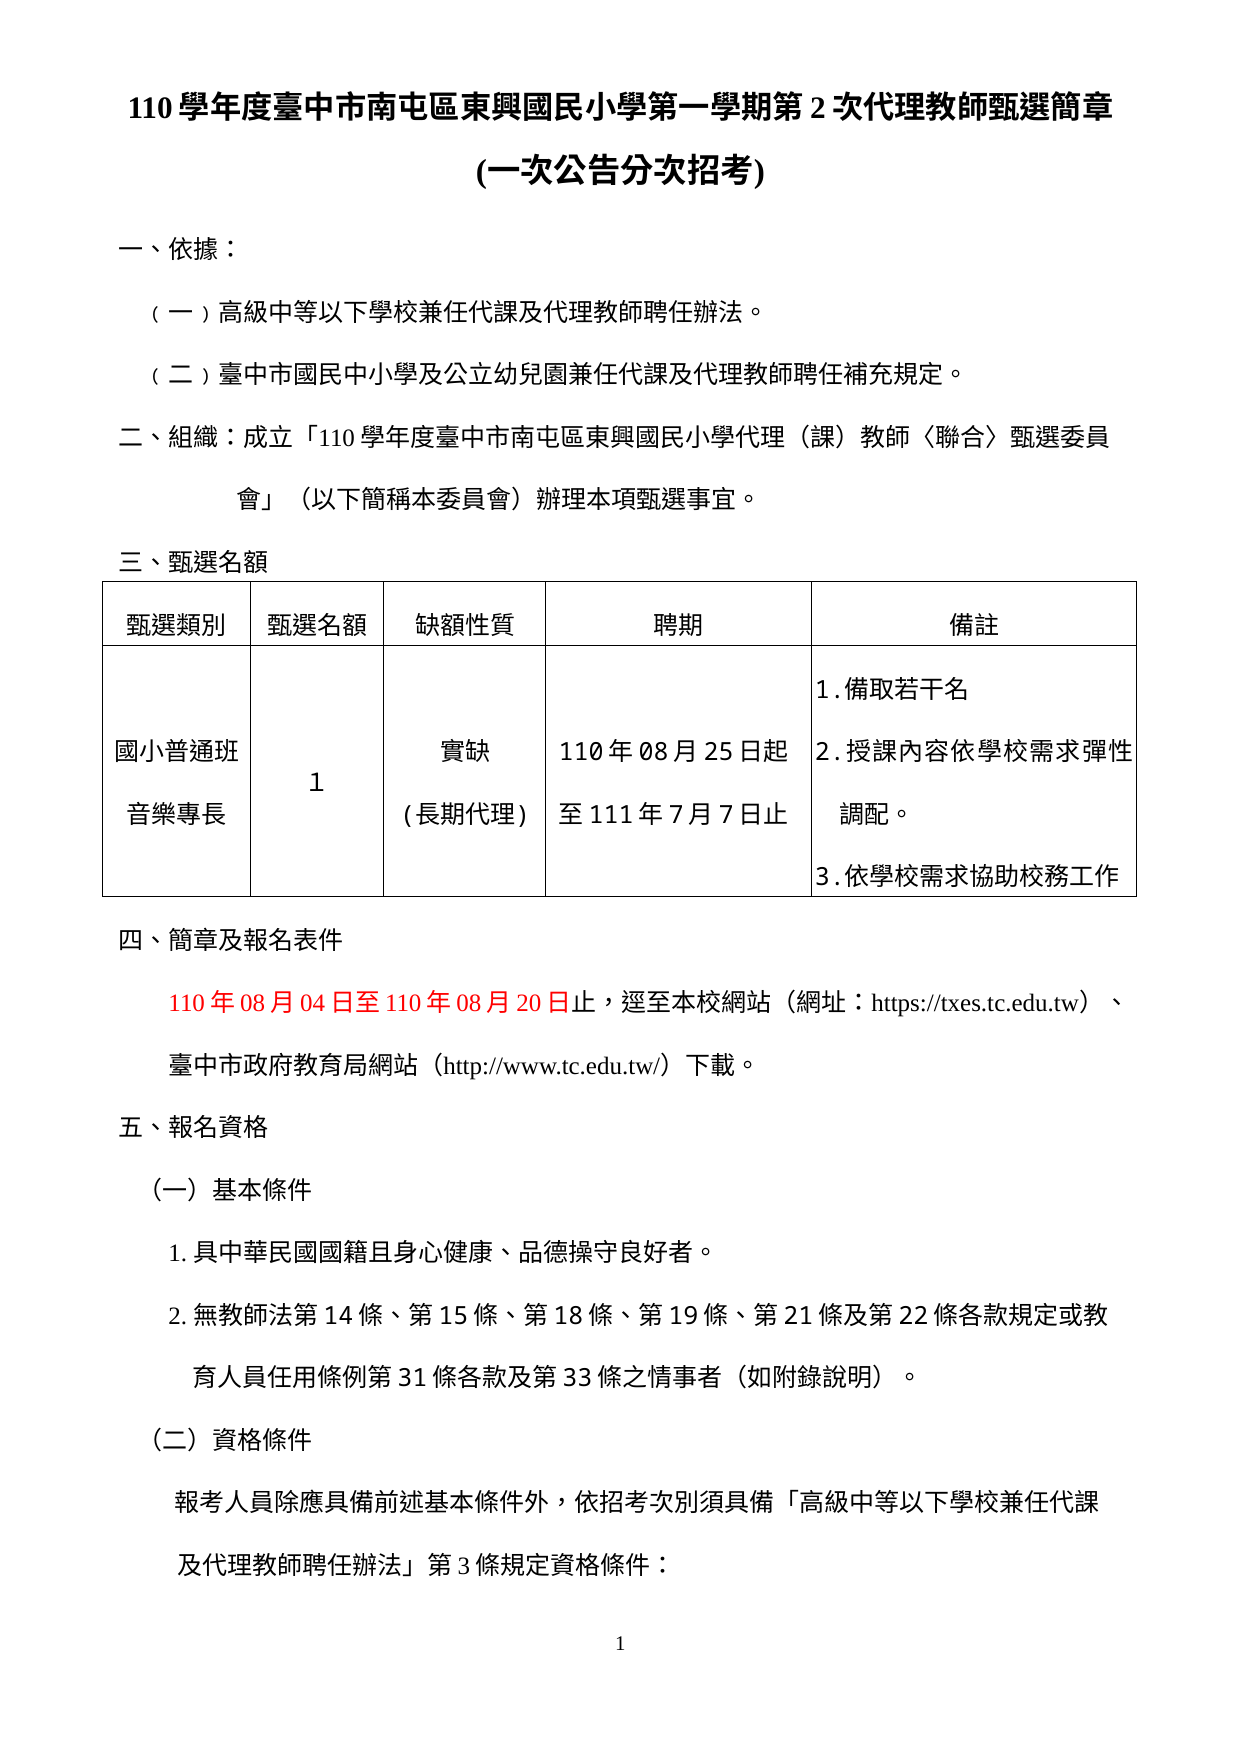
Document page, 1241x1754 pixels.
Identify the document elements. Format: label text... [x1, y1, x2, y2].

text 一、依據： [118, 206, 1122, 268]
table_header 聘期 [546, 582, 811, 644]
table_header 備註 [812, 582, 1136, 644]
text ﹙二﹚臺中市國民中小學及公立幼兒園兼任代課及代理教師聘任補充規定。 [143, 331, 1122, 393]
table_cell 國小普通班 音樂專長 [103, 646, 250, 896]
table_cell 110年08月25日起 至111年7月7日止 [546, 646, 811, 896]
table_header 缺額性質 [384, 582, 545, 644]
text 2. 無教師法第14條、第15條、第18條、第19條、第21條及第22條各款規定或教育人員任用條例第31條各款及第33條之情事者（如附錄說明）。 [118, 1272, 1122, 1397]
text ﹙一﹚高級中等以下學校兼任代課及代理教師聘任辦法。 [143, 268, 1122, 331]
text 報考人員除應具備前述基本條件外，依招考次別須具備「高級中等以下學校兼任代課及代理教師聘任辦法」第3條規定資格條件： [118, 1459, 1122, 1584]
text 五、報名資格 [118, 1084, 1122, 1147]
text 110學年度臺中市南屯區東興國民小學第一學期第2次代理教師甄選簡章 [118, 64, 1122, 126]
text (一次公告分次招考) [118, 126, 1122, 189]
table_header 甄選類別 [103, 582, 250, 644]
text 1. 具中華民國國籍且身心健康、品德操守良好者。 [118, 1209, 1122, 1272]
text （一）基本條件 [118, 1147, 1122, 1209]
table_cell １ [251, 646, 383, 896]
text （二）資格條件 [118, 1397, 1122, 1459]
text 三、甄選名額 [118, 518, 1122, 581]
text 二、組織：成立「110學年度臺中市南屯區東興國民小學代理（課）教師〈聯合〉甄選委員會」（以下簡稱本委員會）辦理本項甄選事宜。 [118, 393, 1122, 518]
table_header 甄選名額 [251, 582, 383, 644]
table_cell 1.備取若干名 2.授課內容依學校需求彈性調配。 3.依學校需求協助校務工作 [812, 646, 1136, 896]
table_cell 實缺 (長期代理) [384, 646, 545, 896]
text 四、簡章及報名表件 110年08月04日至110年08月20日止，逕至本校網站（網址：https://txes.tc.edu.tw）、臺中市政府教育局網站（http://www.tc.edu.tw/）下載。 [118, 897, 1152, 1084]
